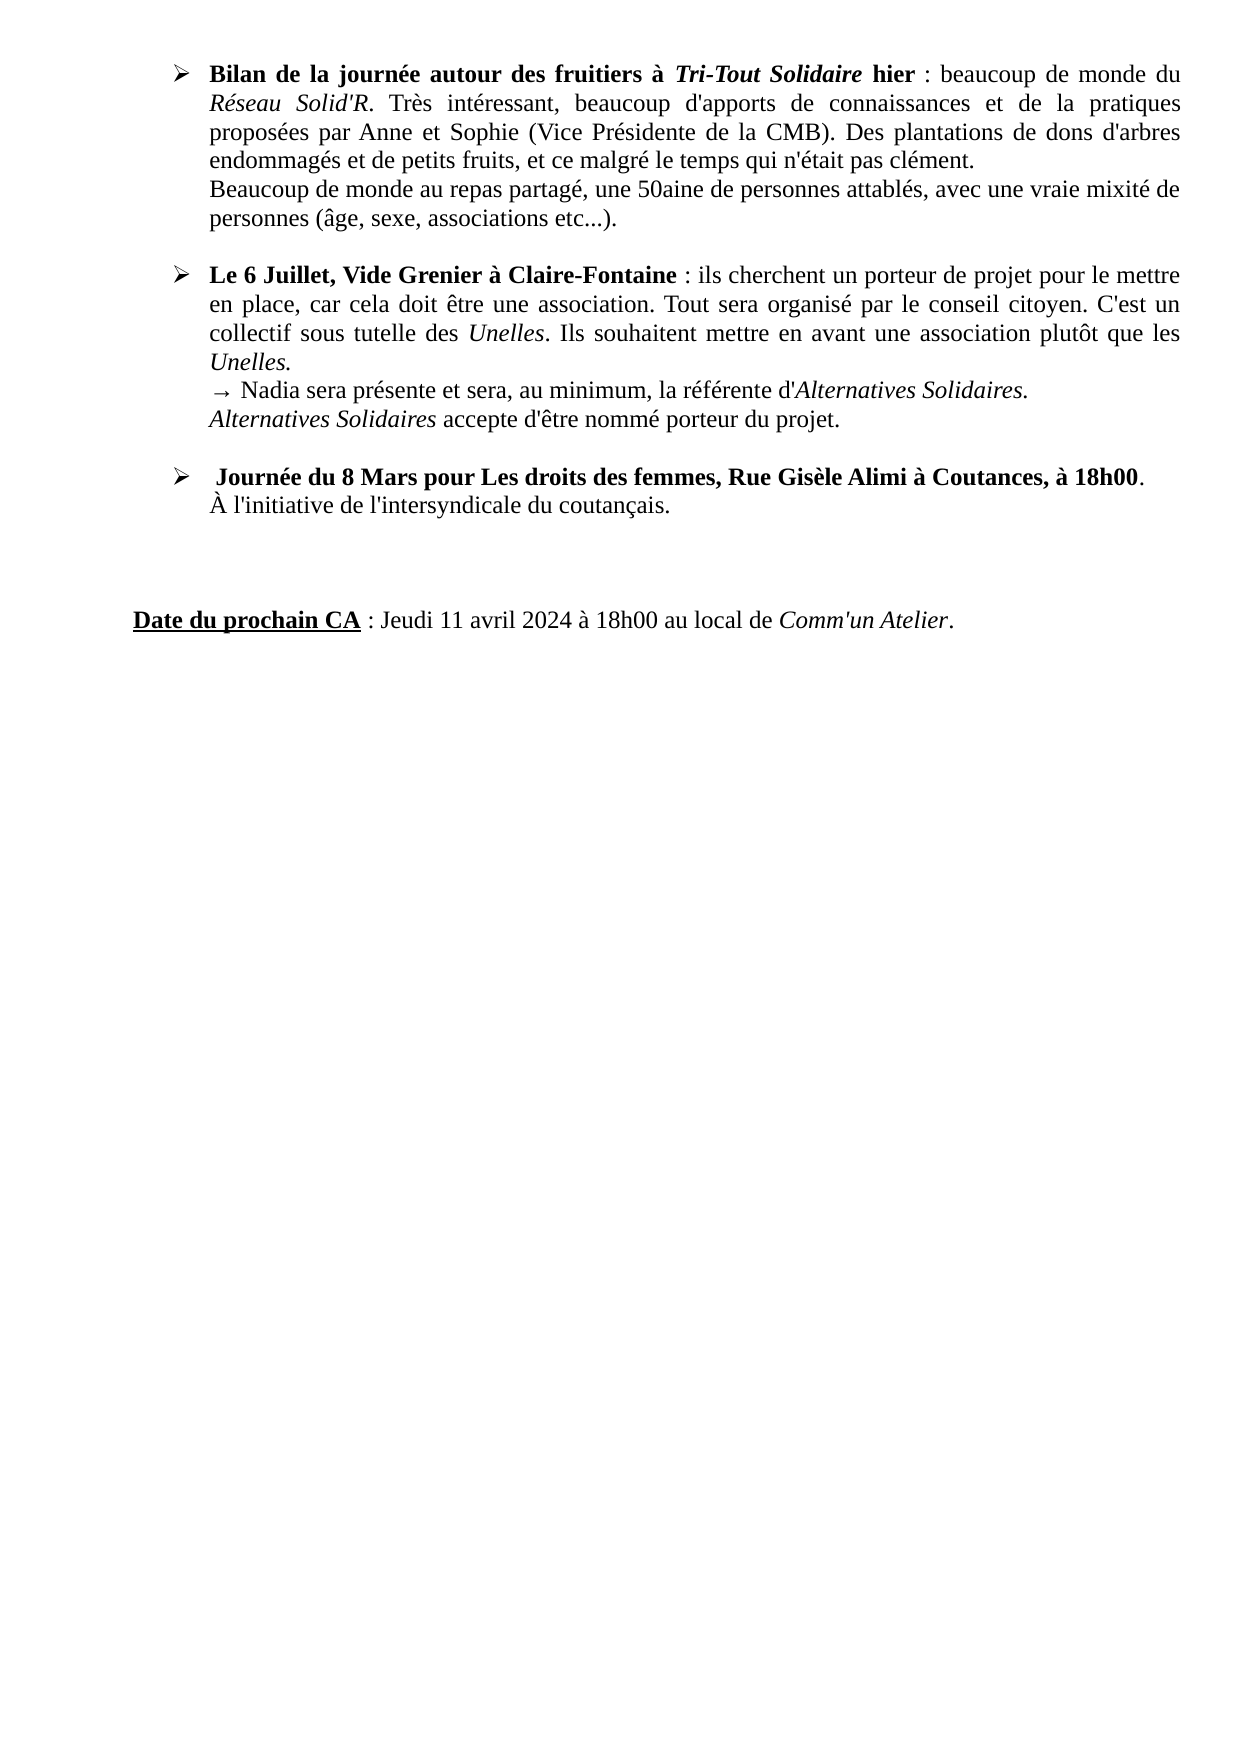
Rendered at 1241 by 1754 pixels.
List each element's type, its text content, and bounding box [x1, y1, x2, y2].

list Alternatives Solidaires accepte d'être nommé porteur du projet. [172, 404, 1181, 433]
text Date du prochain CA : Jeudi 11 avril 2024 à 18h00 au local de Comm'un Atelier. [59, 605, 1181, 634]
list Bilan de la journée autour des fruitiers à Tri-Tout Solidaire hier : beaucoup de monde du Réseau Solid'R. Très intéressant, beaucoup d'apports de connaissances et de la pratiques proposées par Anne et Sophie (Vice Présidente de la CMB). Des plantations de dons d'arbres endommagés et de petits fruits, et ce malgré le temps qui n'était pas clément. [172, 59, 1181, 174]
list Journée du 8 Mars pour Les droits des femmes, Rue Gisèle Alimi à Coutances, à 18h00. [172, 462, 1181, 490]
list Le 6 Juillet, Vide Grenier à Claire-Fontaine : ils cherchent un porteur de projet pour le mettre en place, car cela doit être une association. Tout sera organisé par le conseil citoyen. C'est un collectif sous tutelle des Unelles. Ils souhaitent mettre en avant une association plutôt que les Unelles. [172, 260, 1181, 375]
list À l'initiative de l'intersyndicale du coutançais. [172, 490, 1181, 519]
list Beaucoup de monde au repas partagé, une 50aine de personnes attablés, avec une vraie mixité de personnes (âge, sexe, associations etc...). [172, 174, 1181, 232]
list → Nadia sera présente et sera, au minimum, la référente d'Alternatives Solidaires. [172, 375, 1181, 404]
